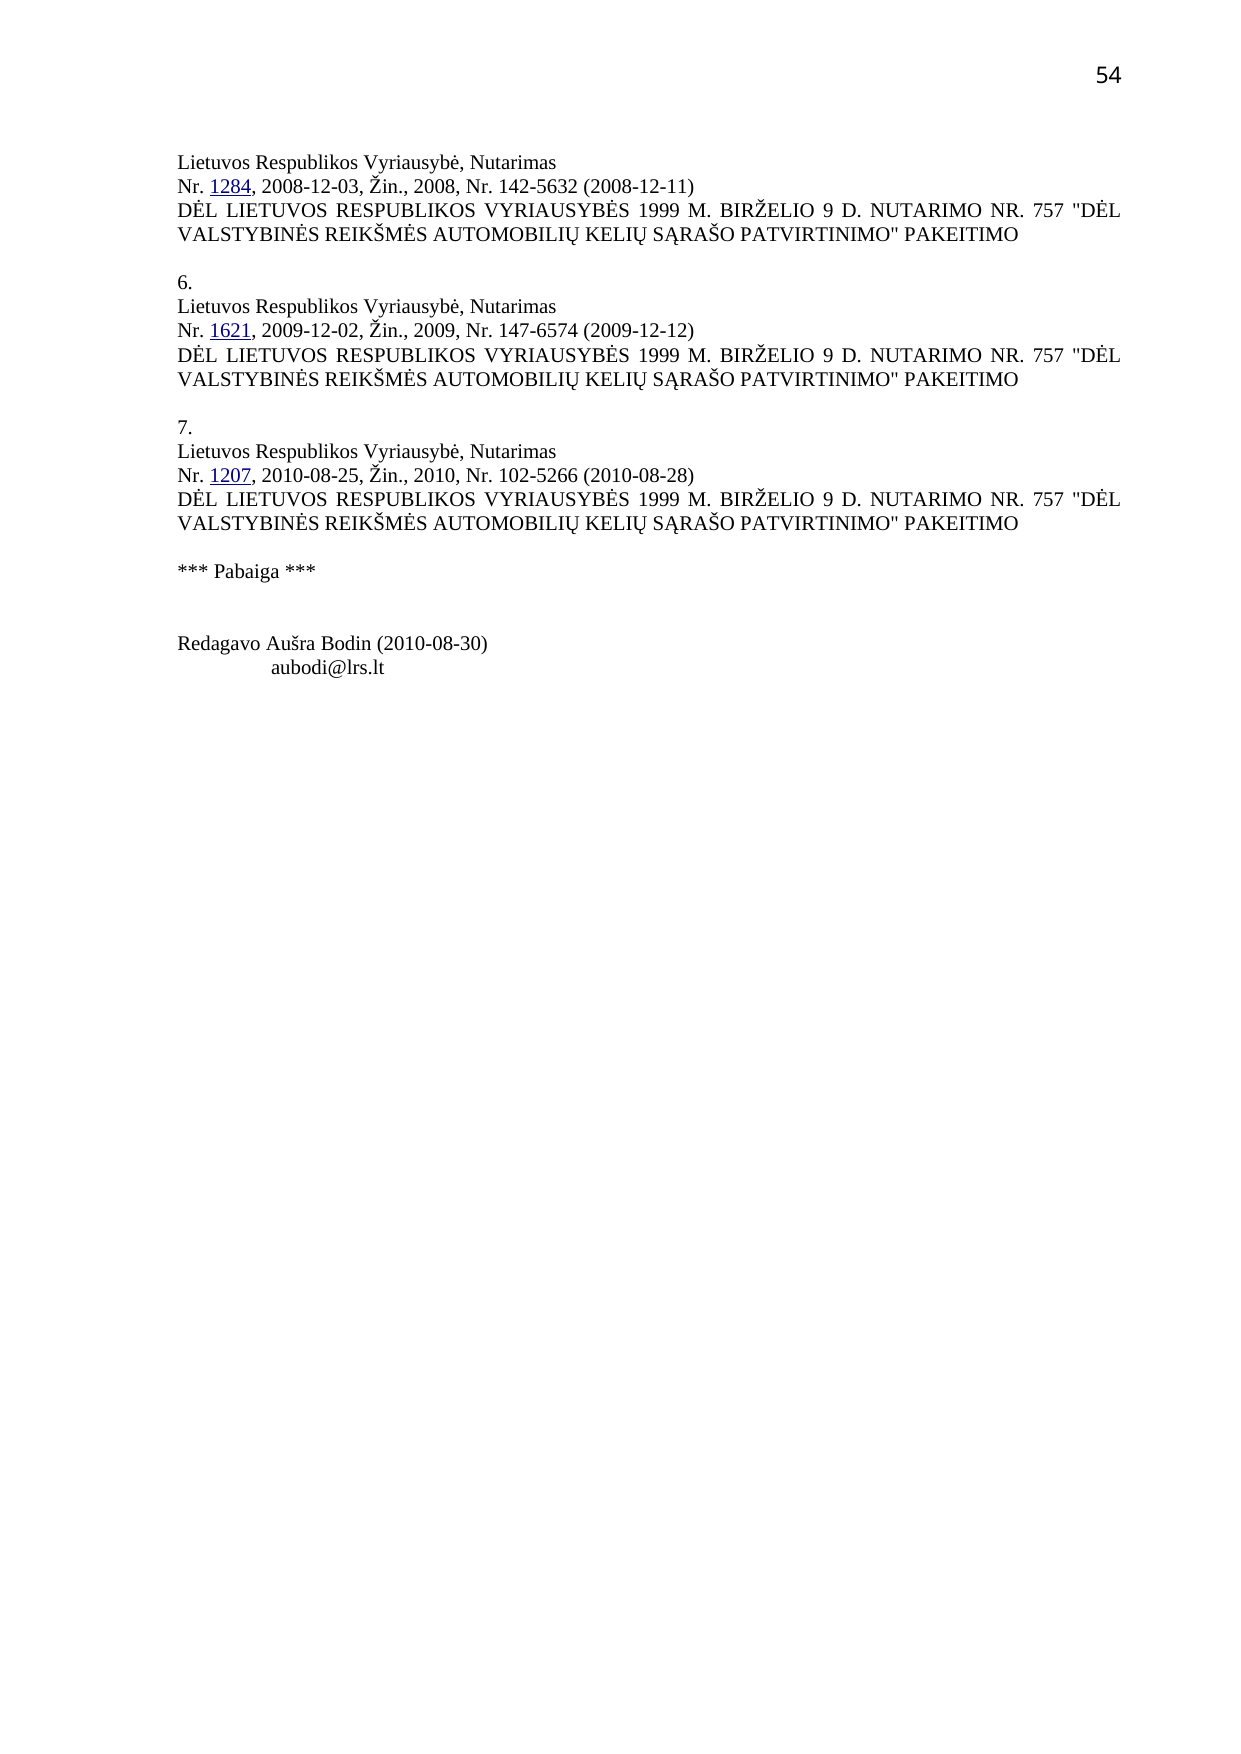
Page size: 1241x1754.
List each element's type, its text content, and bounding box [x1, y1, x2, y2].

text DĖL LIETUVOS RESPUBLIKOS VYRIAUSYBĖS 1999 M. BIRŽELIO 9 D. NUTARIMO NR. 757 "DĖL VALSTYBINĖS REIKŠMĖS AUTOMOBILIŲ KELIŲ SĄRAŠO PATVIRTINIMO" PAKEITIMO [177, 487, 1122, 535]
text Redagavo Aušra Bodin (2010-08-30) [177, 631, 1122, 655]
text Lietuvos Respublikos Vyriausybė, Nutarimas [177, 150, 1122, 174]
text 6. [177, 270, 1122, 294]
text Nr. 1621, 2009-12-02, Žin., 2009, Nr. 147-6574 (2009-12-12) [177, 318, 1122, 342]
text *** Pabaiga *** [177, 559, 1122, 583]
text Lietuvos Respublikos Vyriausybė, Nutarimas [177, 294, 1122, 318]
text DĖL LIETUVOS RESPUBLIKOS VYRIAUSYBĖS 1999 M. BIRŽELIO 9 D. NUTARIMO NR. 757 "DĖL VALSTYBINĖS REIKŠMĖS AUTOMOBILIŲ KELIŲ SĄRAŠO PATVIRTINIMO" PAKEITIMO [177, 342, 1122, 391]
text Nr. 1207, 2010-08-25, Žin., 2010, Nr. 102-5266 (2010-08-28) [177, 463, 1122, 487]
text Nr. 1284, 2008-12-03, Žin., 2008, Nr. 142-5632 (2008-12-11) [177, 174, 1122, 198]
text 7. [177, 415, 1122, 439]
text DĖL LIETUVOS RESPUBLIKOS VYRIAUSYBĖS 1999 M. BIRŽELIO 9 D. NUTARIMO NR. 757 "DĖL VALSTYBINĖS REIKŠMĖS AUTOMOBILIŲ KELIŲ SĄRAŠO PATVIRTINIMO" PAKEITIMO [177, 198, 1122, 246]
text Lietuvos Respublikos Vyriausybė, Nutarimas [177, 439, 1122, 463]
text aubodi@lrs.lt [177, 655, 1122, 679]
